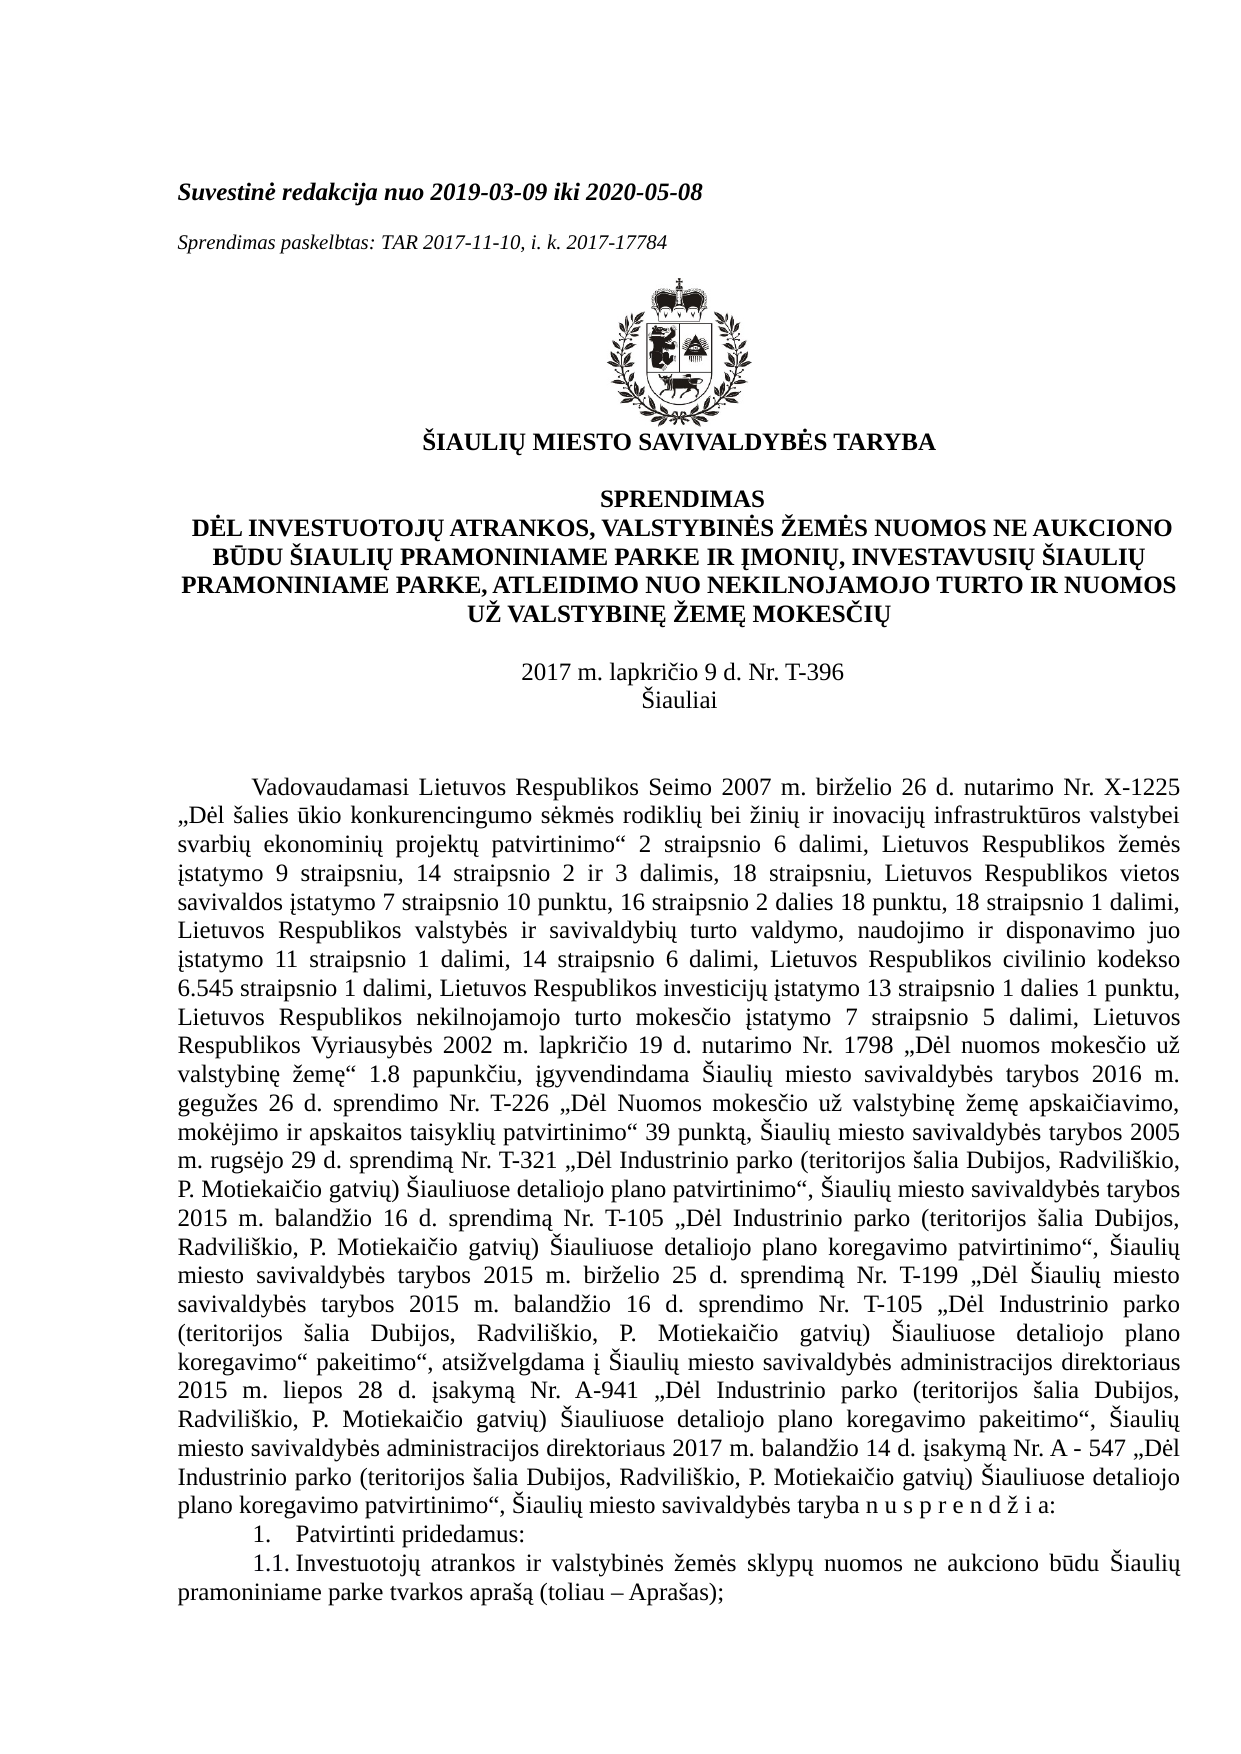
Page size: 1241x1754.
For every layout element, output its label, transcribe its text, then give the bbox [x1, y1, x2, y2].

text ŠIAULIŲ MIESTO SAVIVALDYBĖS TARYBA [177, 427, 1181, 455]
text 2017 m. lapkričio 9 d. Nr. T-396 [177, 657, 1181, 685]
text Vadovaudamasi Lietuvos Respublikos Seimo 2007 m. birželio 26 d. nutarimo Nr. X-1225 „Dėl šalies ūkio konkurencingumo sėkmės rodiklių bei žinių ir inovacijų infrastruktūros valstybei svarbių ekonominių projektų patvirtinimo“ 2 straipsnio 6 dalimi, Lietuvos Respublikos žemės įstatymo 9 straipsniu, 14 straipsnio 2 ir 3 dalimis, 18 straipsniu, Lietuvos Respublikos vietos savivaldos įstatymo 7 straipsnio 10 punktu, 16 straipsnio 2 dalies 18 punktu, 18 straipsnio 1 dalimi, Lietuvos Respublikos valstybės ir savivaldybių turto valdymo, naudojimo ir disponavimo juo įstatymo 11 straipsnio 1 dalimi, 14 straipsnio 6 dalimi, Lietuvos Respublikos civilinio kodekso 6.545 straipsnio 1 dalimi, Lietuvos Respublikos investicijų įstatymo 13 straipsnio 1 dalies 1 punktu, Lietuvos Respublikos nekilnojamojo turto mokesčio įstatymo 7 straipsnio 5 dalimi, Lietuvos Respublikos Vyriausybės 2002 m. lapkričio 19 d. nutarimo Nr. 1798 „Dėl nuomos mokesčio už valstybinę žemę“ 1.8 papunkčiu, įgyvendindama Šiaulių miesto savivaldybės tarybos 2016 m. gegužes 26 d. sprendimo Nr. T-226 „Dėl Nuomos mokesčio už valstybinę žemę apskaičiavimo, mokėjimo ir apskaitos taisyklių patvirtinimo“ 39 punktą, Šiaulių miesto savivaldybės tarybos 2005 m. rugsėjo 29 d. sprendimą Nr. T-321 „Dėl Industrinio parko (teritorijos šalia Dubijos, Radviliškio, P. Motiekaičio gatvių) Šiauliuose detaliojo plano patvirtinimo“, Šiaulių miesto savivaldybės tarybos 2015 m. balandžio 16 d. sprendimą Nr. T-105 „Dėl Industrinio parko (teritorijos šalia Dubijos, Radviliškio, P. Motiekaičio gatvių) Šiauliuose detaliojo plano koregavimo patvirtinimo“, Šiaulių miesto savivaldybės tarybos 2015 m. birželio 25 d. sprendimą Nr. T-199 „Dėl Šiaulių miesto savivaldybės tarybos 2015 m. balandžio 16 d. sprendimo Nr. T-105 „Dėl Industrinio parko (teritorijos šalia Dubijos, Radviliškio, P. Motiekaičio gatvių) Šiauliuose detaliojo plano koregavimo“ pakeitimo“, atsižvelgdama į Šiaulių miesto savivaldybės administracijos direktoriaus 2015 m. liepos 28 d. įsakymą Nr. A-941 „Dėl Industrinio parko (teritorijos šalia Dubijos, Radviliškio, P. Motiekaičio gatvių) Šiauliuose detaliojo plano koregavimo pakeitimo“, Šiaulių miesto savivaldybės administracijos direktoriaus 2017 m. balandžio 14 d. įsakymą Nr. A - 547 „Dėl Industrinio parko (teritorijos šalia Dubijos, Radviliškio, P. Motiekaičio gatvių) Šiauliuose detaliojo plano koregavimo patvirtinimo“, Šiaulių miesto savivaldybės taryba n u s p r e n d ž i a: [177, 772, 1181, 1519]
text 1.1. Investuotojų atrankos ir valstybinės žemės sklypų nuomos ne aukciono būdu Šiaulių pramoniniame parke tvarkos aprašą (toliau – Aprašas); [177, 1548, 1181, 1605]
text Šiauliai [177, 685, 1181, 714]
text Suvestinė redakcija nuo 2019-03-09 iki 2020-05-08 [177, 177, 1181, 206]
text SPRENDIMAS [177, 484, 1181, 513]
text 1. Patvirtinti pridedamus: [177, 1519, 1181, 1548]
text DĖL INVESTUOTOJŲ ATRANKOS, VALSTYBINĖS ŽEMĖS NUOMOS NE AUKCIONO BŪDU ŠIAULIŲ PRAMONINIAME PARKE IR ĮMONIŲ, INVESTAVUSIŲ ŠIAULIŲ PRAMONINIAME PARKE, ATLEIDIMO NUO NEKILNOJAMOJO TURTO IR NUOMOS UŽ VALSTYBINĘ ŽEMĘ MOKESČIŲ [177, 513, 1181, 628]
text Sprendimas paskelbtas: TAR 2017-11-10, i. k. 2017-17784 [177, 230, 1181, 254]
